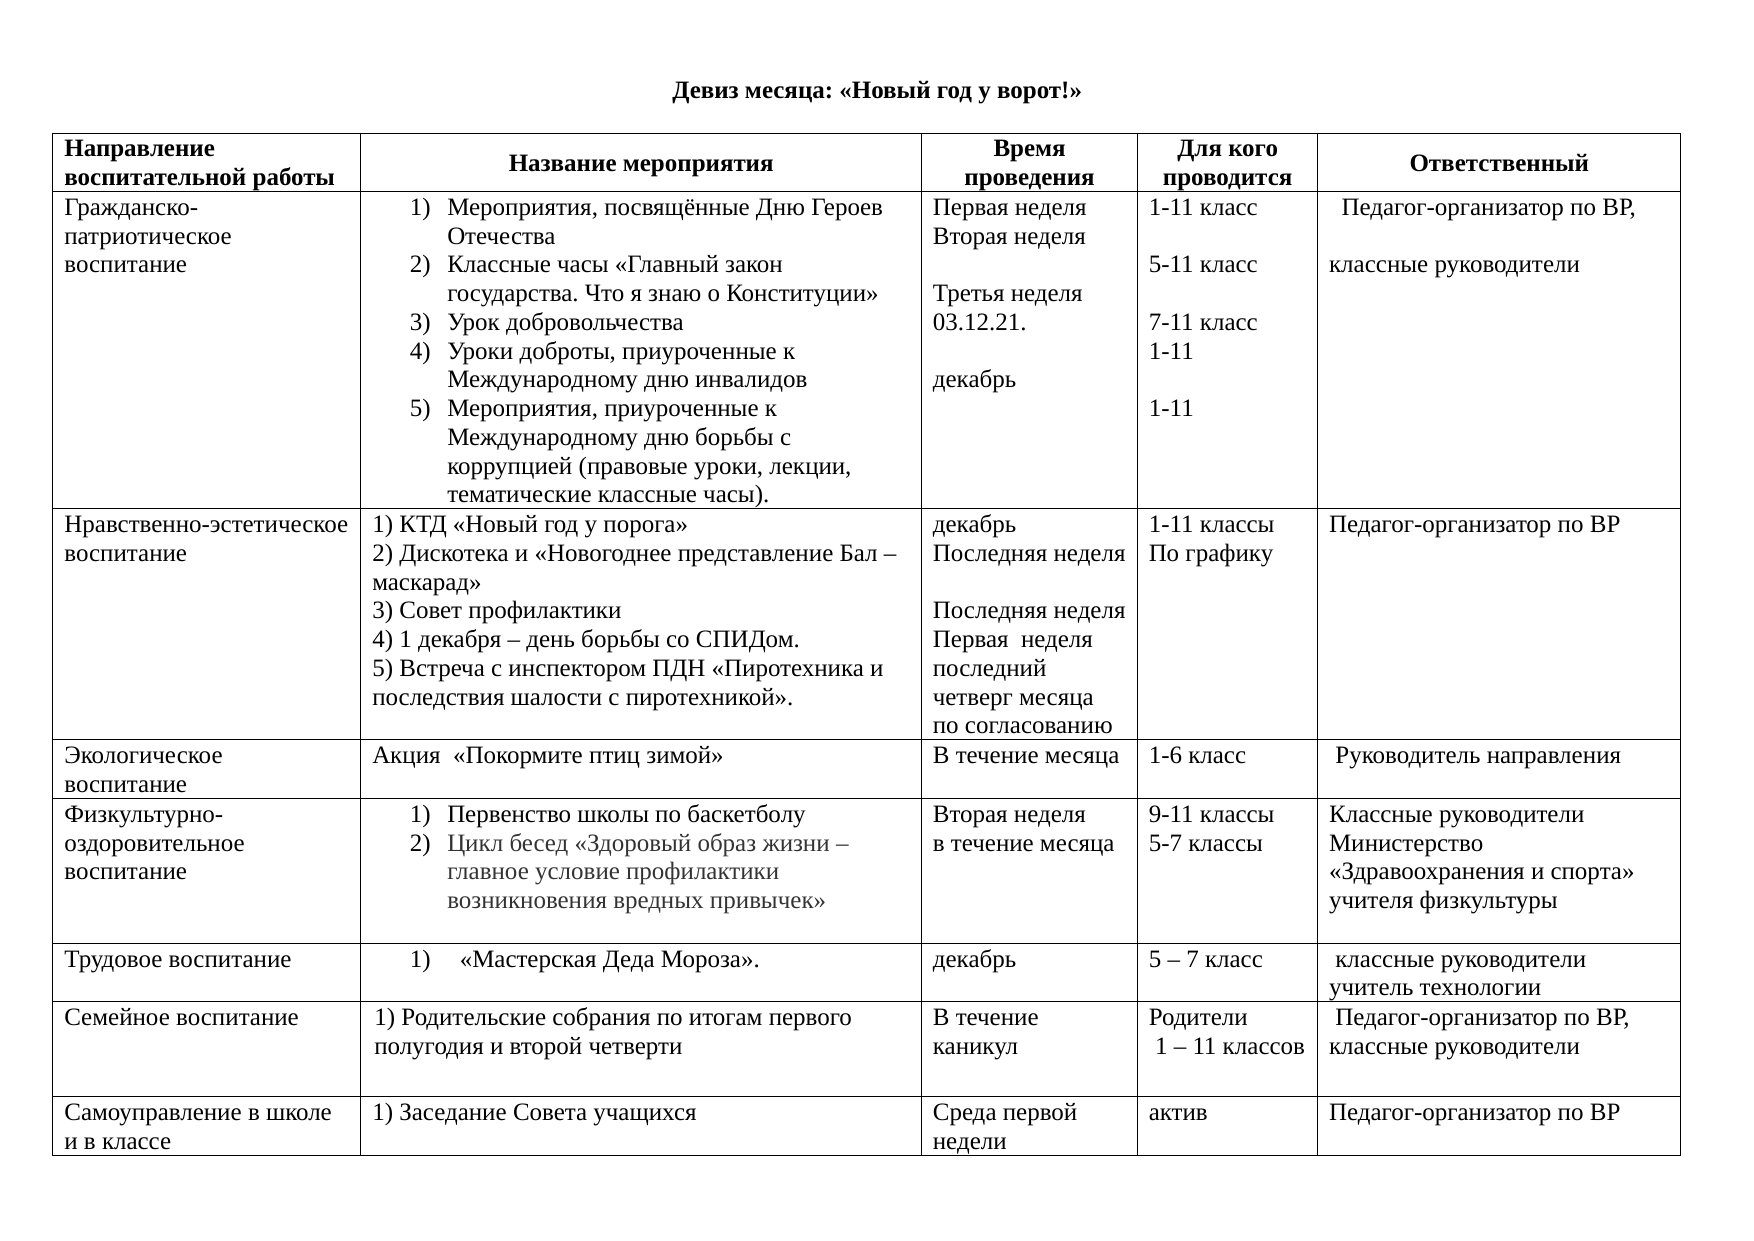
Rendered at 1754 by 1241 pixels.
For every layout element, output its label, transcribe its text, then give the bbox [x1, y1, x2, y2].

table_cell 1) Заседание Совета учащихся [361, 1097, 921, 1155]
table_cell Руководитель направления [1318, 740, 1680, 798]
table_cell Гражданско-патриотическое воспитание [53, 192, 360, 508]
table_cell Среда первой недели [922, 1097, 1137, 1155]
table_cell классные руководители учитель технологии [1318, 944, 1680, 1001]
table_cell Педагог-организатор по ВР [1318, 1097, 1680, 1155]
table_cell «Мастерская Деда Мороза». [361, 944, 921, 1001]
table_cell 1) Родительские собрания по итогам первого полугодия и второй четверти [361, 1002, 921, 1096]
table_cell Семейное воспитание [53, 1002, 360, 1096]
table_cell Классные руководители Министерство «Здравоохранения и спорта» учителя физкультуры [1318, 799, 1680, 943]
table_header Направление воспитательной работы [53, 134, 360, 191]
table_cell Педагог-организатор по ВР, классные руководители [1318, 192, 1680, 508]
table_cell 5 – 7 класс [1138, 944, 1317, 1001]
table_cell 1-11 класс 5-11 класс 7-11 класс 1-11 1-11 [1138, 192, 1317, 508]
table_cell В течение месяца [922, 740, 1137, 798]
table_cell Первая неделя Вторая неделя Третья неделя 03.12.21. декабрь [922, 192, 1137, 508]
table_header Для кого проводится [1138, 134, 1317, 191]
table_cell Мероприятия, посвящённые Дню Героев Отечества Классные часы «Главный закон государства. Что я знаю о Конституции» Урок добровольчества Уроки доброты, приуроченные к Международному дню инвалидов Мероприятия, приуроченные к Международному дню борьбы с коррупцией (правовые уроки, лекции, тематические классные часы). [361, 192, 921, 508]
text Девиз месяца: «Новый год у ворот!» [75, 75, 1679, 104]
table_cell Педагог-организатор по ВР [1318, 509, 1680, 739]
table_cell Вторая неделя в течение месяца [922, 799, 1137, 943]
table_cell Родители 1 – 11 классов [1138, 1002, 1317, 1096]
table_cell Первенство школы по баскетболу Цикл бесед «Здоровый образ жизни – главное условие профилактики возникновения вредных привычек» [361, 799, 921, 943]
table_cell декабрь Последняя неделя Последняя неделя Первая неделя последний четверг месяца по согласованию [922, 509, 1137, 739]
table_cell Трудовое воспитание [53, 944, 360, 1001]
table_header Время проведения [922, 134, 1137, 191]
table_cell Нравственно-эстетическое воспитание [53, 509, 360, 739]
table_cell Педагог-организатор по ВР, классные руководители [1318, 1002, 1680, 1096]
table_cell Физкультурно-оздоровительное воспитание [53, 799, 360, 943]
table_header Ответственный [1318, 134, 1680, 191]
table_cell 1) КТД «Новый год у порога» 2) Дискотека и «Новогоднее представление Бал – маскарад» 3) Совет профилактики 4) 1 декабря – день борьбы со СПИДом. 5) Встреча с инспектором ПДН «Пиротехника и последствия шалости с пиротехникой». [361, 509, 921, 739]
table_cell Самоуправление в школе и в классе [53, 1097, 360, 1155]
table_header Название мероприятия [361, 134, 921, 191]
table_cell 1-6 класс [1138, 740, 1317, 798]
table_cell 9-11 классы 5-7 классы [1138, 799, 1317, 943]
table_cell В течение каникул [922, 1002, 1137, 1096]
table_cell Акция «Покормите птиц зимой» [361, 740, 921, 798]
table_cell 1-11 классы По графику [1138, 509, 1317, 739]
table_cell актив [1138, 1097, 1317, 1155]
table_cell Экологическое воспитание [53, 740, 360, 798]
table_cell декабрь [922, 944, 1137, 1001]
